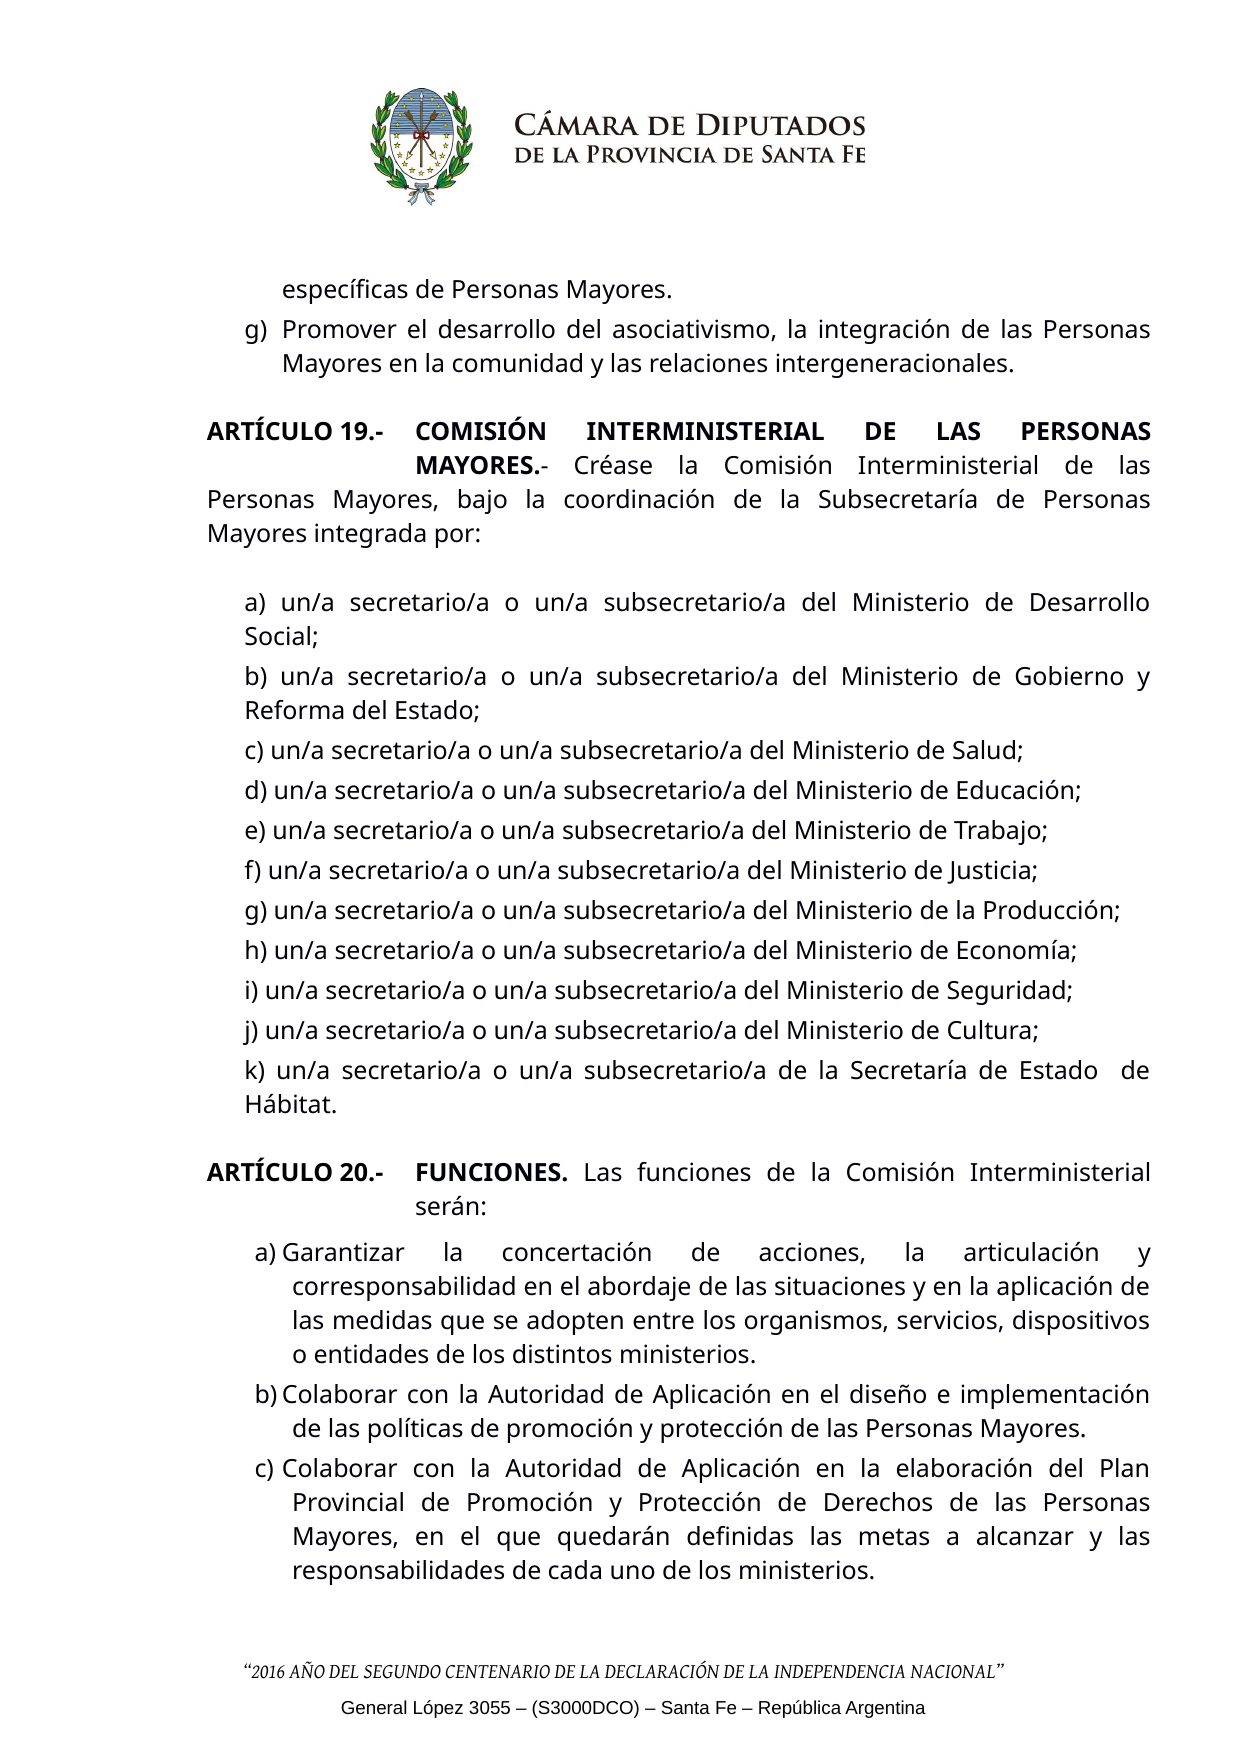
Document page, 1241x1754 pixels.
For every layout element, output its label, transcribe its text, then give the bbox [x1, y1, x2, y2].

table_header ARTÍCULO 19.- [207, 414, 415, 464]
text a) un/a secretario/a o un/a subsecretario/a del Ministerio de Desarrollo Social; [244, 584, 1152, 652]
text h) un/a secretario/a o un/a subsecretario/a del Ministerio de Economía; [244, 932, 1152, 966]
text g) Promover el desarrollo del asociativismo, la integración de las Personas Mayores en la comunidad y las relaciones intergeneracionales. [244, 312, 1152, 380]
table_header ARTÍCULO 20.- [207, 1155, 415, 1205]
text g) un/a secretario/a o un/a subsecretario/a del Ministerio de la Producción; [244, 892, 1152, 926]
list Colaborar con la Autoridad de Aplicación en el diseño e implementación de las políticas de promoción y protección de las Personas Mayores. [254, 1377, 1152, 1445]
text FUNCIONES. Las funciones de la Comisión Interministerial serán: [207, 1154, 1152, 1223]
text d) un/a secretario/a o un/a subsecretario/a del Ministerio de Educación; [244, 772, 1152, 806]
list Garantizar la concertación de acciones, la articulación y corresponsabilidad en el abordaje de las situaciones y en la aplicación de las medidas que se adopten entre los organismos, servicios, dispositivos o entidades de los distintos ministerios. [254, 1234, 1152, 1371]
text COMISIÓN INTERMINISTERIAL DE LAS PERSONAS MAYORES.- Créase la Comisión Interministerial de las Personas Mayores, bajo la coordinación de la Subsecretaría de Personas Mayores integrada por: [207, 414, 1152, 550]
text k) un/a secretario/a o un/a subsecretario/a de la Secretaría de Estado de Hábitat. [244, 1052, 1152, 1120]
text i) un/a secretario/a o un/a subsecretario/a del Ministerio de Seguridad; [244, 972, 1152, 1006]
text j) un/a secretario/a o un/a subsecretario/a del Ministerio de Cultura; [244, 1012, 1152, 1046]
picture [370, 88, 866, 210]
text e) un/a secretario/a o un/a subsecretario/a del Ministerio de Trabajo; [244, 812, 1152, 846]
list Colaborar con la Autoridad de Aplicación en la elaboración del Plan Provincial de Promoción y Protección de Derechos de las Personas Mayores, en el que quedarán definidas las metas a alcanzar y las responsabilidades de cada uno de los ministerios. [254, 1451, 1152, 1587]
text f) un/a secretario/a o un/a subsecretario/a del Ministerio de Justicia; [244, 852, 1152, 886]
text c) un/a secretario/a o un/a subsecretario/a del Ministerio de Salud; [244, 732, 1152, 766]
text específicas de Personas Mayores. [244, 272, 1152, 306]
text b) un/a secretario/a o un/a subsecretario/a del Ministerio de Gobierno y Reforma del Estado; [244, 658, 1152, 726]
